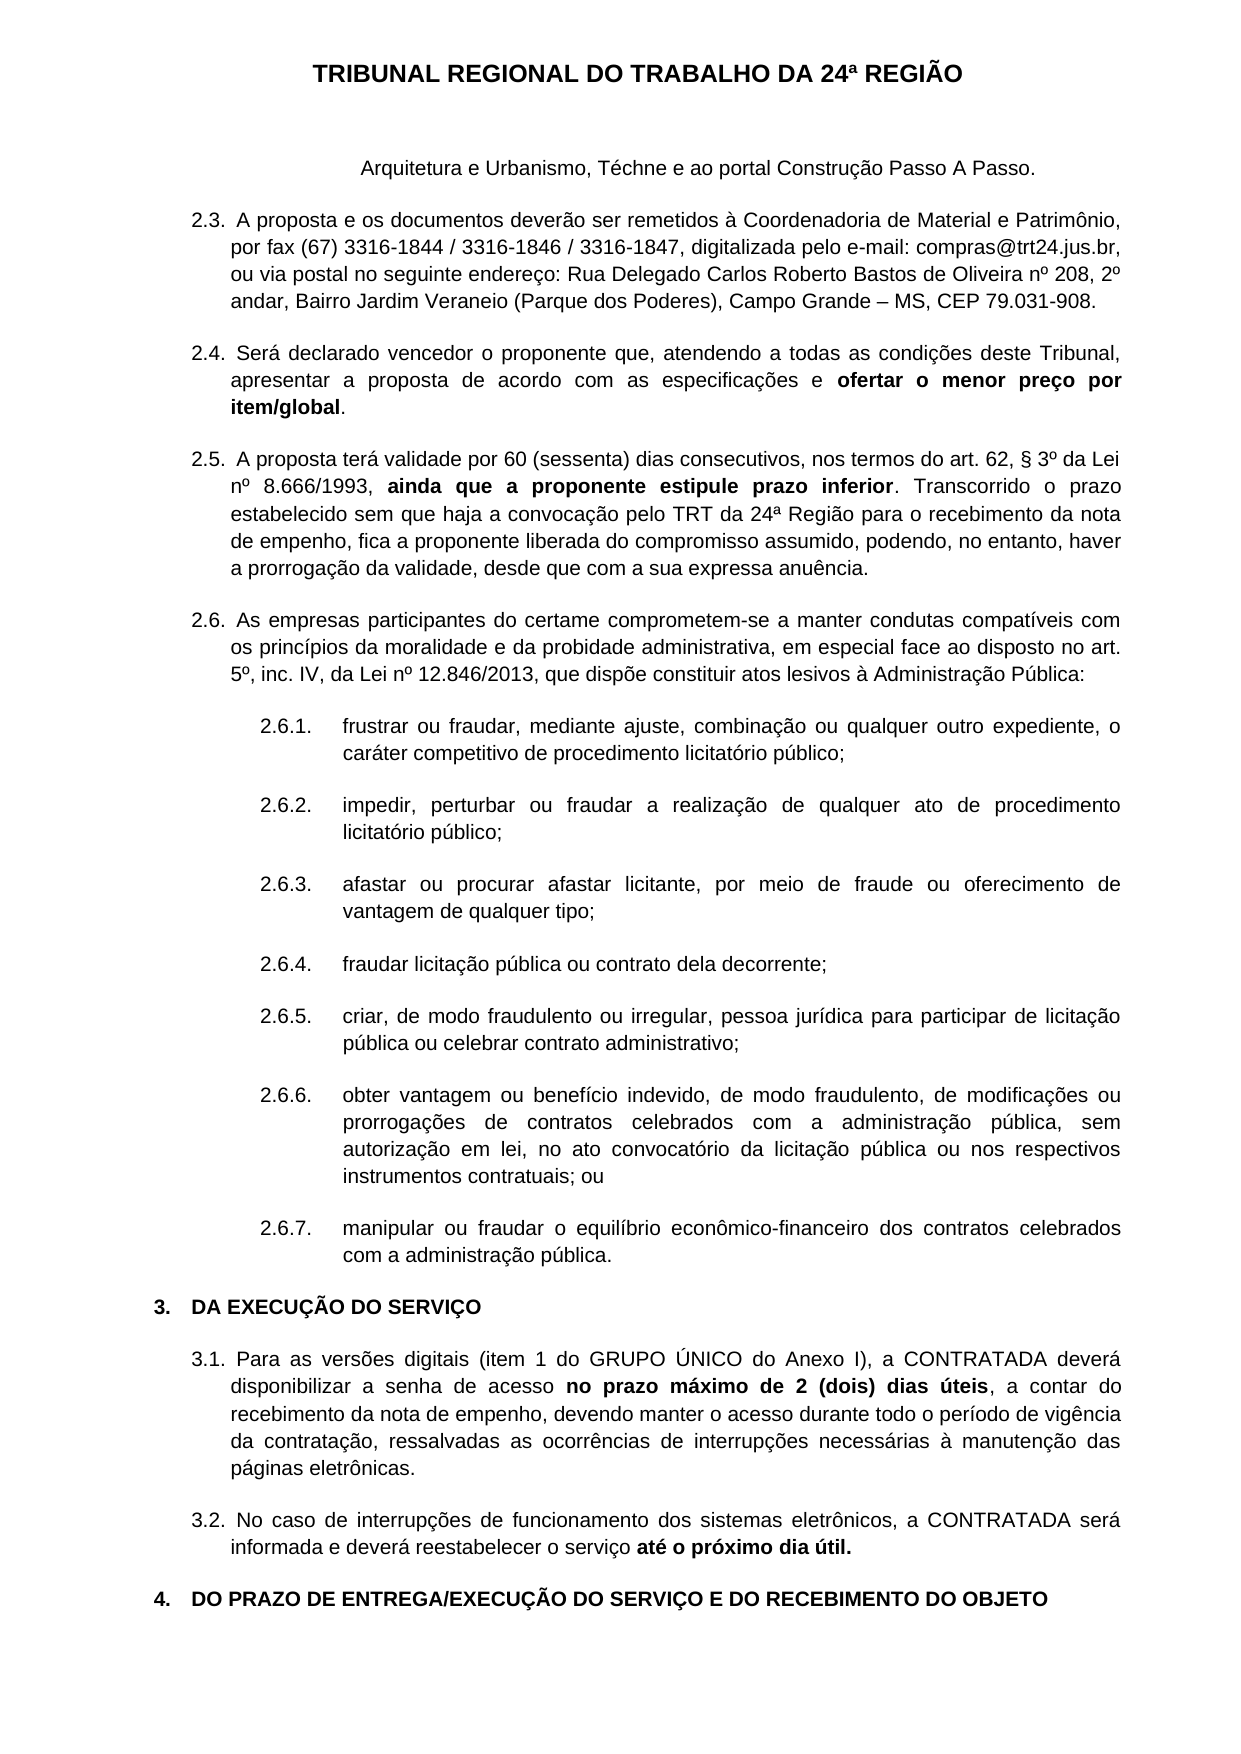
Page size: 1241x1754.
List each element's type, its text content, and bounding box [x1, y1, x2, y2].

list manipular ou fraudar o equilíbrio econômico-financeiro dos contratos celebrados com a administração pública. [260, 1214, 1122, 1268]
list Para as versões digitais (item 1 do GRUPO ÚNICO do Anexo I), a CONTRATADA deverá disponibilizar a senha de acesso no prazo máximo de 2 (dois) dias úteis, a contar do recebimento da nota de empenho, devendo manter o acesso durante todo o período de vigência da contratação, ressalvadas as ocorrências de interrupções necessárias à manutenção das páginas eletrônicas. [191, 1345, 1122, 1481]
list criar, de modo fraudulento ou irregular, pessoa jurídica para participar de licitação pública ou celebrar contrato administrativo; [260, 1001, 1122, 1056]
list No caso de interrupções de funcionamento dos sistemas eletrônicos, a CONTRATADA será informada e deverá reestabelecer o serviço até o próximo dia útil. [191, 1506, 1122, 1560]
list impedir, perturbar ou fraudar a realização de qualquer ato de procedimento licitatório público; [260, 791, 1122, 845]
list Arquitetura e Urbanismo, Téchne e ao portal Construção Passo A Passo. [293, 153, 1122, 181]
list fraudar licitação pública ou contrato dela decorrente; [260, 949, 1122, 976]
list A proposta e os documentos deverão ser remetidos à Coordenadoria de Material e Patrimônio, por fax (67) 3316-1844 / 3316-1846 / 3316-1847, digitalizada pelo e-mail: compras@trt24.jus.br, ou via postal no seguinte endereço: Rua Delegado Carlos Roberto Bastos de Oliveira nº 208, 2º andar, Bairro Jardim Veraneio (Parque dos Poderes), Campo Grande – MS, CEP 79.031-908. [191, 206, 1122, 314]
list obter vantagem ou benefício indevido, de modo fraudulento, de modificações ou prorrogações de contratos celebrados com a administração pública, sem autorização em lei, no ato convocatório da licitação pública ou nos respectivos instrumentos contratuais; ou [260, 1081, 1122, 1189]
list afastar ou procurar afastar licitante, por meio de fraude ou oferecimento de vantagem de qualquer tipo; [260, 870, 1122, 924]
list As empresas participantes do certame comprometem-se a manter condutas compatíveis com os princípios da moralidade e da probidade administrativa, em especial face ao disposto no art. 5º, inc. IV, da Lei nº 12.846/2013, que dispõe constituir atos lesivos à Administração Pública: [191, 606, 1122, 687]
list frustrar ou fraudar, mediante ajuste, combinação ou qualquer outro expediente, o caráter competitivo de procedimento licitatório público; [260, 712, 1122, 766]
list A proposta terá validade por 60 (sessenta) dias consecutivos, nos termos do art. 62, § 3º da Lei nº 8.666/1993, ainda que a proponente estipule prazo inferior. Transcorrido o prazo estabelecido sem que haja a convocação pelo TRT da 24ª Região para o recebimento da nota de empenho, fica a proponente liberada do compromisso assumido, podendo, no entanto, haver a prorrogação da validade, desde que com a sua expressa anuência. [191, 445, 1122, 581]
list DO PRAZO DE ENTREGA/EXECUÇÃO DO SERVIÇO E DO RECEBIMENTO DO OBJETO [153, 1585, 1122, 1612]
list DA EXECUÇÃO DO SERVIÇO [153, 1293, 1122, 1320]
list Será declarado vencedor o proponente que, atendendo a todas as condições deste Tribunal, apresentar a proposta de acordo com as especificações e ofertar o menor preço por item/global. [191, 339, 1122, 420]
